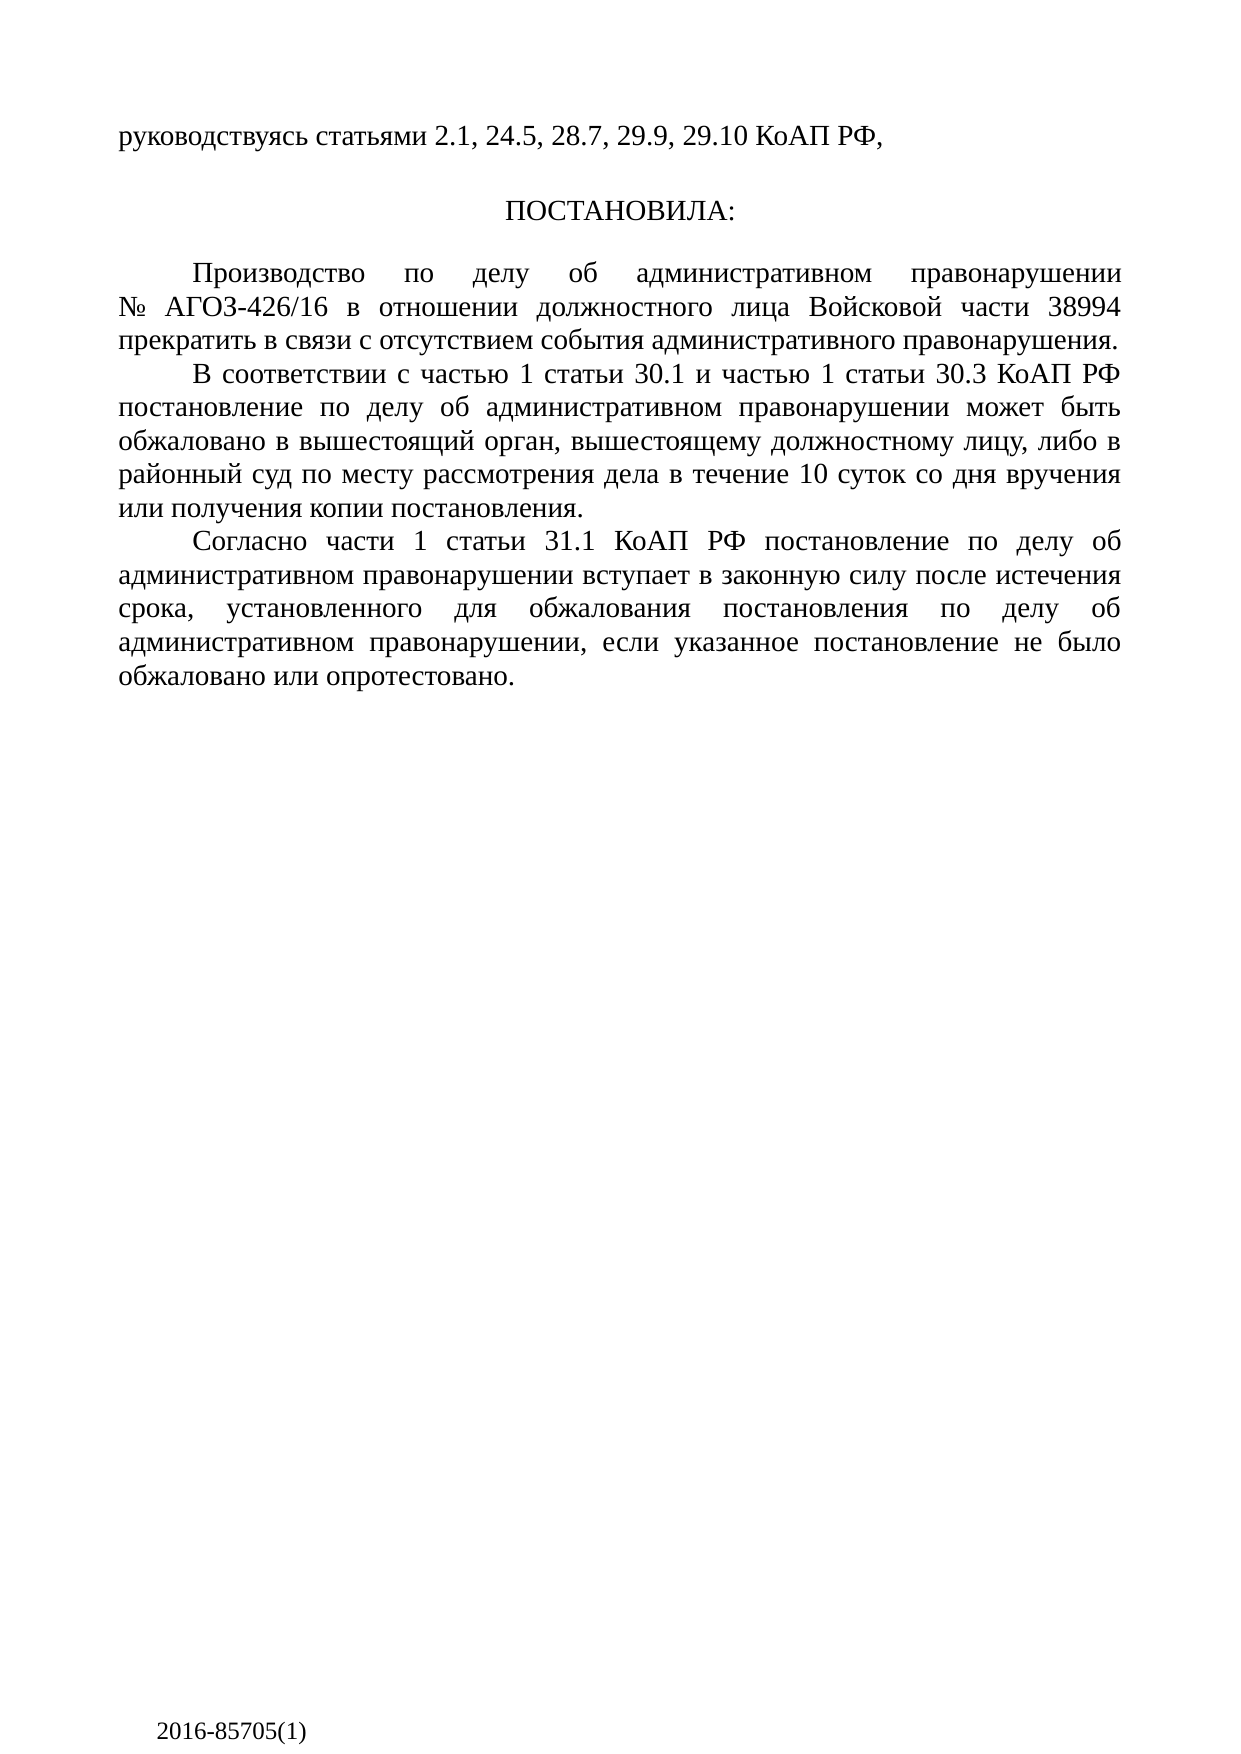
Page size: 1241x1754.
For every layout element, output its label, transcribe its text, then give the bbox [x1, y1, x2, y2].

text Производство по делу об административном правонарушении № АГОЗ-426/16 в отношении должностного лица Войсковой части 38994 прекратить в связи с отсутствием события административного правонарушения. [118, 255, 1122, 356]
text ПОСТАНОВИЛА: [118, 193, 1122, 226]
text Согласно части 1 статьи 31.1 КоАП РФ постановление по делу об административном правонарушении вступает в законную силу после истечения срока, установленного для обжалования постановления по делу об административном правонарушении, если указанное постановление не было обжаловано или опротестовано. [118, 523, 1122, 691]
text В соответствии с частью 1 статьи 30.1 и частью 1 статьи 30.3 КоАП РФ постановление по делу об административном правонарушении может быть обжаловано в вышестоящий орган, вышестоящему должностному лицу, либо в районный суд по месту рассмотрения дела в течение 10 суток со дня вручения или получения копии постановления. [118, 356, 1122, 523]
text руководствуясь статьями 2.1, 24.5, 28.7, 29.9, 29.10 КоАП РФ, [118, 118, 1122, 152]
